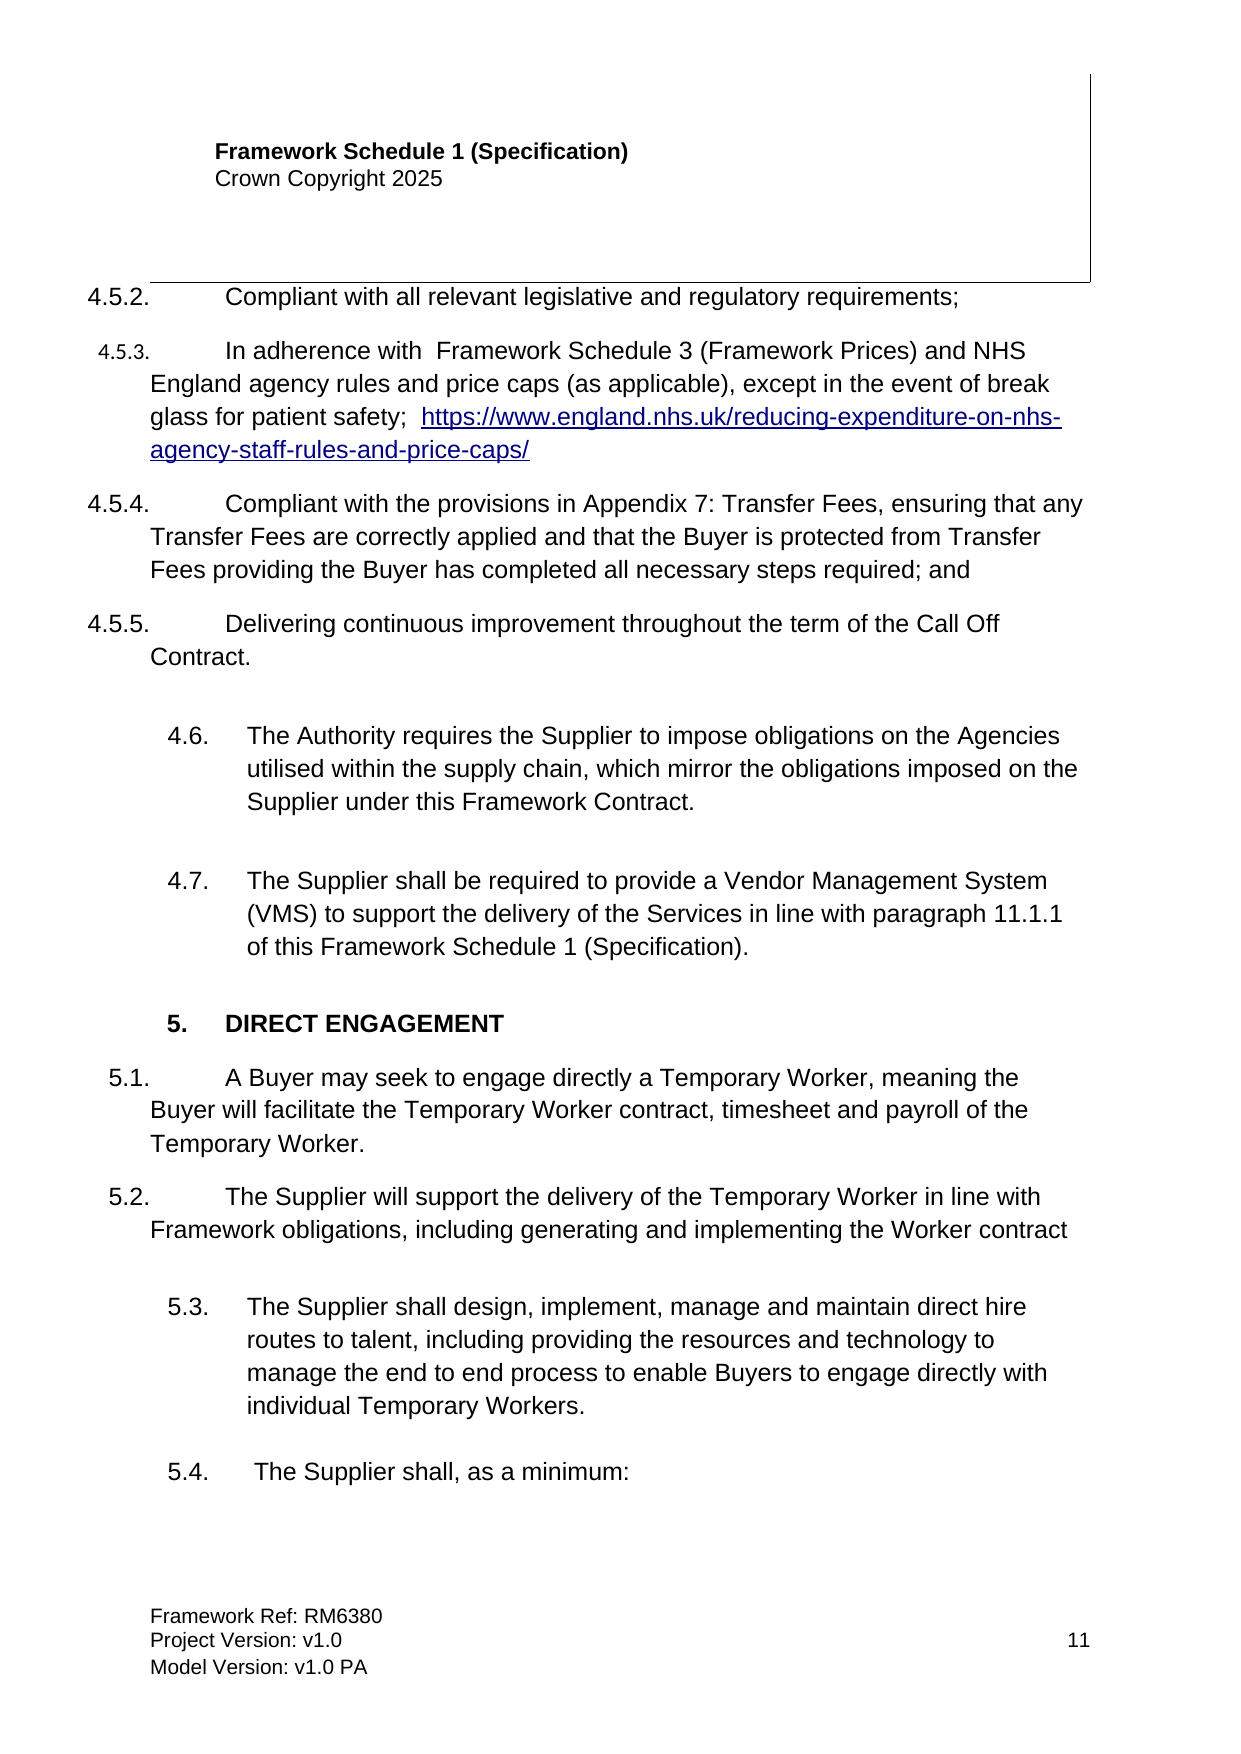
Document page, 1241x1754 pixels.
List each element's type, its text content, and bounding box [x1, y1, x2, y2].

list The Supplier will support the delivery of the Temporary Worker in line with Framework obligations, including generating and implementing the Worker contract [150, 1182, 1084, 1244]
list The Authority requires the Supplier to impose obligations on the Agencies utilised within the supply chain, which mirror the obligations imposed on the Supplier under this Framework Contract. [209, 721, 1090, 816]
list Delivering continuous improvement throughout the term of the Call Off Contract. [150, 609, 1084, 671]
list DIRECT ENGAGEMENT [187, 1009, 1090, 1037]
list The Supplier shall, as a minimum: [209, 1457, 1090, 1486]
list The Supplier shall be required to provide a Vendor Management System (VMS) to support the delivery of the Services in line with paragraph 11.1.1 of this Framework Schedule 1 (Specification). [209, 866, 1090, 961]
list Compliant with the provisions in Appendix 7: Transfer Fees, ensuring that any Transfer Fees are correctly applied and that the Buyer is protected from Transfer Fees providing the Buyer has completed all necessary steps required; and [150, 489, 1084, 584]
list Compliant with all relevant legislative and regulatory requirements; [150, 282, 1084, 311]
list In adherence with Framework Schedule 3 (Framework Prices) and NHS England agency rules and price caps (as applicable), except in the event of break glass for patient safety; https://www.england.nhs.uk/reducing-expenditure-on-nhs-agency-staff-rules-and-price-caps/ [150, 336, 1084, 464]
list The Supplier shall design, implement, manage and maintain direct hire routes to talent, including providing the resources and technology to manage the end to end process to enable Buyers to engage directly with individual Temporary Workers. [209, 1292, 1090, 1420]
list A Buyer may seek to engage directly a Temporary Worker, meaning the Buyer will facilitate the Temporary Worker contract, timesheet and payroll of the Temporary Worker. [150, 1062, 1084, 1157]
